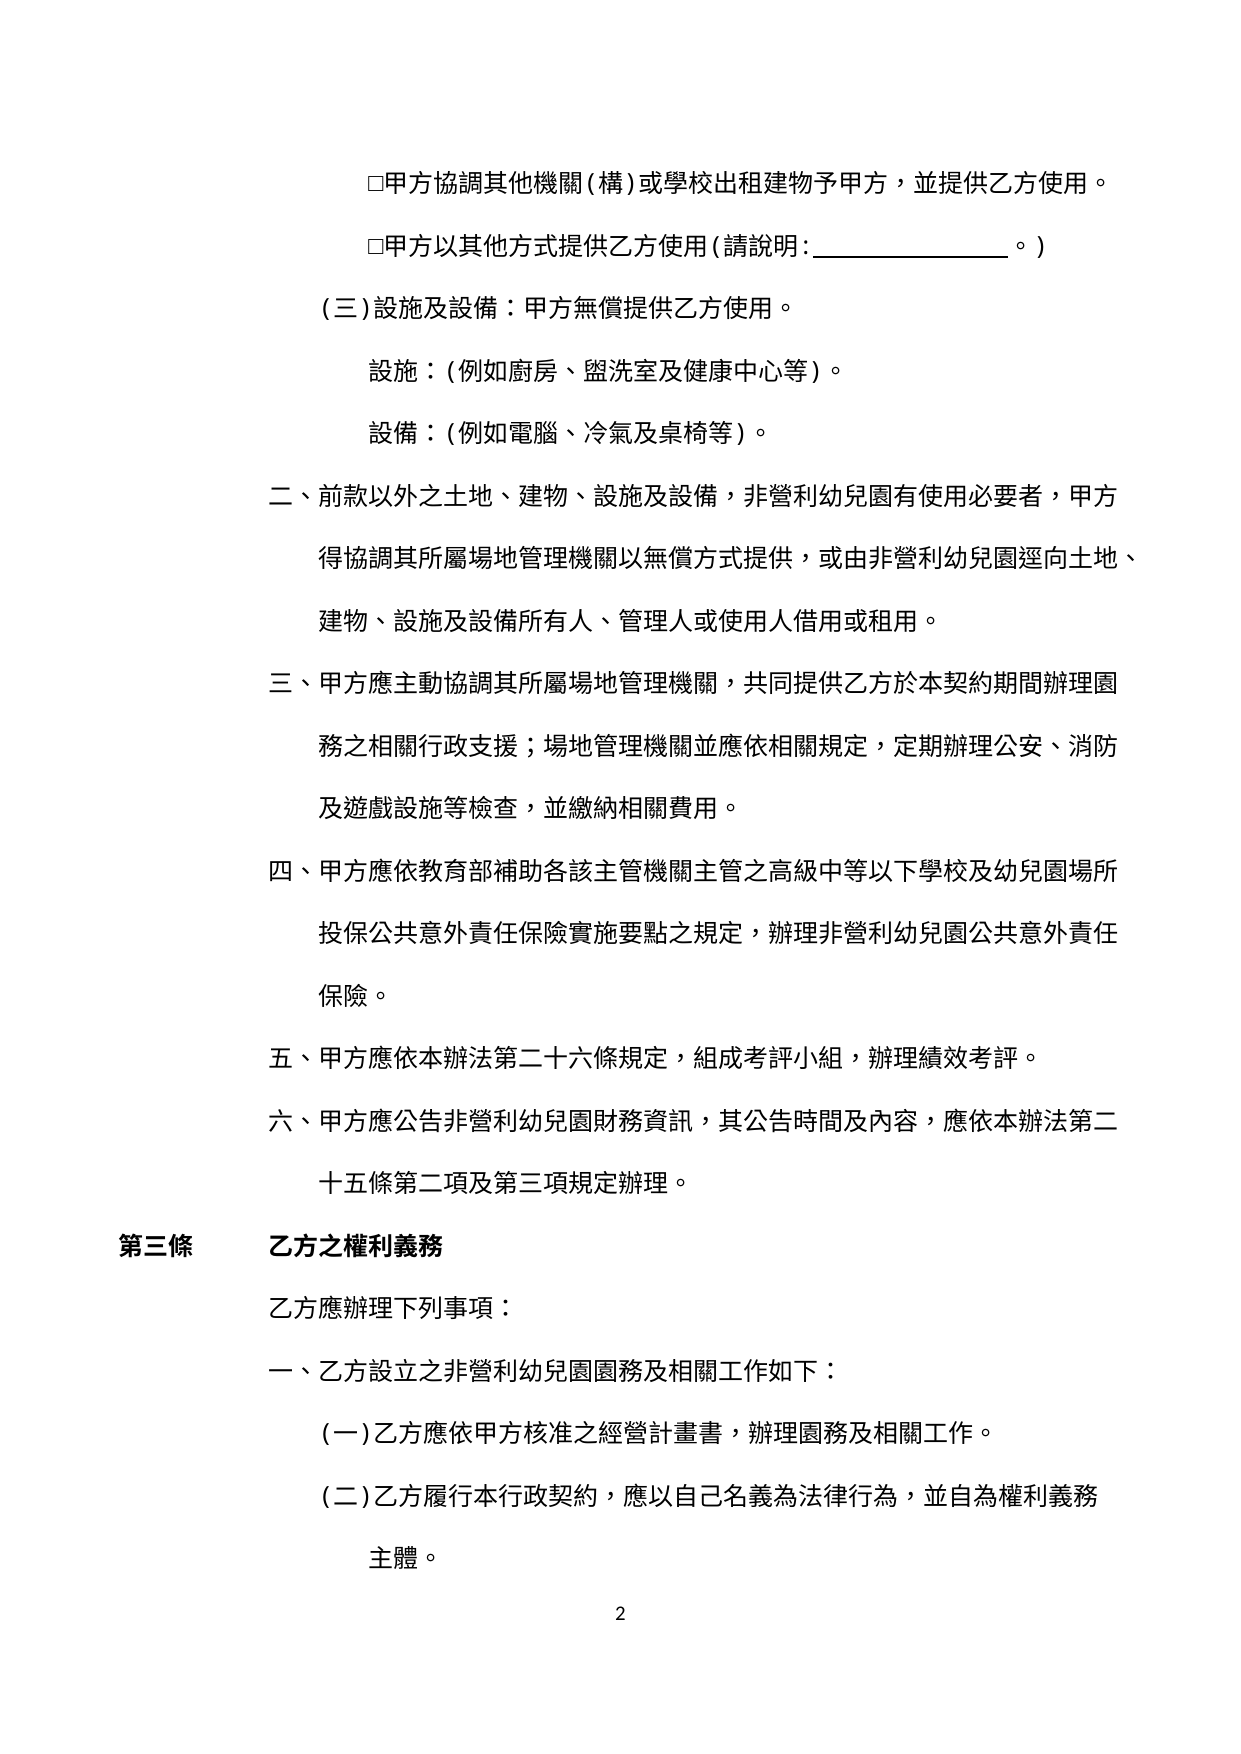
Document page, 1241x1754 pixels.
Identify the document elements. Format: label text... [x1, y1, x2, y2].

text 設備：(例如電腦、冷氣及桌椅等)。 [368, 390, 1122, 453]
text (二)乙方履行本行政契約，應以自己名義為法律行為，並自為權利義務主體。 [318, 1453, 1122, 1578]
text 二、前款以外之土地、建物、設施及設備，非營利幼兒園有使用必要者，甲方得協調其所屬場地管理機關以無償方式提供，或由非營利幼兒園逕向土地、建物、設施及設備所有人、管理人或使用人借用或租用。 [268, 453, 1122, 640]
text 一、乙方設立之非營利幼兒園園務及相關工作如下： [268, 1328, 1122, 1390]
text □甲方協調其他機關(構)或學校出租建物予甲方，並提供乙方使用。 [368, 140, 1122, 203]
text 三、甲方應主動協調其所屬場地管理機關，共同提供乙方於本契約期間辦理園務之相關行政支援；場地管理機關並應依相關規定，定期辦理公安、消防及遊戲設施等檢查，並繳納相關費用。 [268, 640, 1122, 828]
text 乙方應辦理下列事項： [218, 1265, 1122, 1328]
text 設施：(例如廚房、盥洗室及健康中心等)。 [368, 328, 1122, 390]
text (一)乙方應依甲方核准之經營計畫書，辦理園務及相關工作。 [318, 1390, 1122, 1453]
text 第三條 乙方之權利義務 [118, 1203, 1122, 1265]
text 五、甲方應依本辦法第二十六條規定，組成考評小組，辦理績效考評。 [268, 1015, 1122, 1078]
text □甲方以其他方式提供乙方使用(請說明: 。) [368, 203, 1122, 265]
text (三)設施及設備：甲方無償提供乙方使用。 [318, 265, 1122, 328]
text 六、甲方應公告非營利幼兒園財務資訊，其公告時間及內容，應依本辦法第二十五條第二項及第三項規定辦理。 [268, 1078, 1122, 1203]
text 四、甲方應依教育部補助各該主管機關主管之高級中等以下學校及幼兒園場所投保公共意外責任保險實施要點之規定，辦理非營利幼兒園公共意外責任保險。 [268, 828, 1122, 1015]
